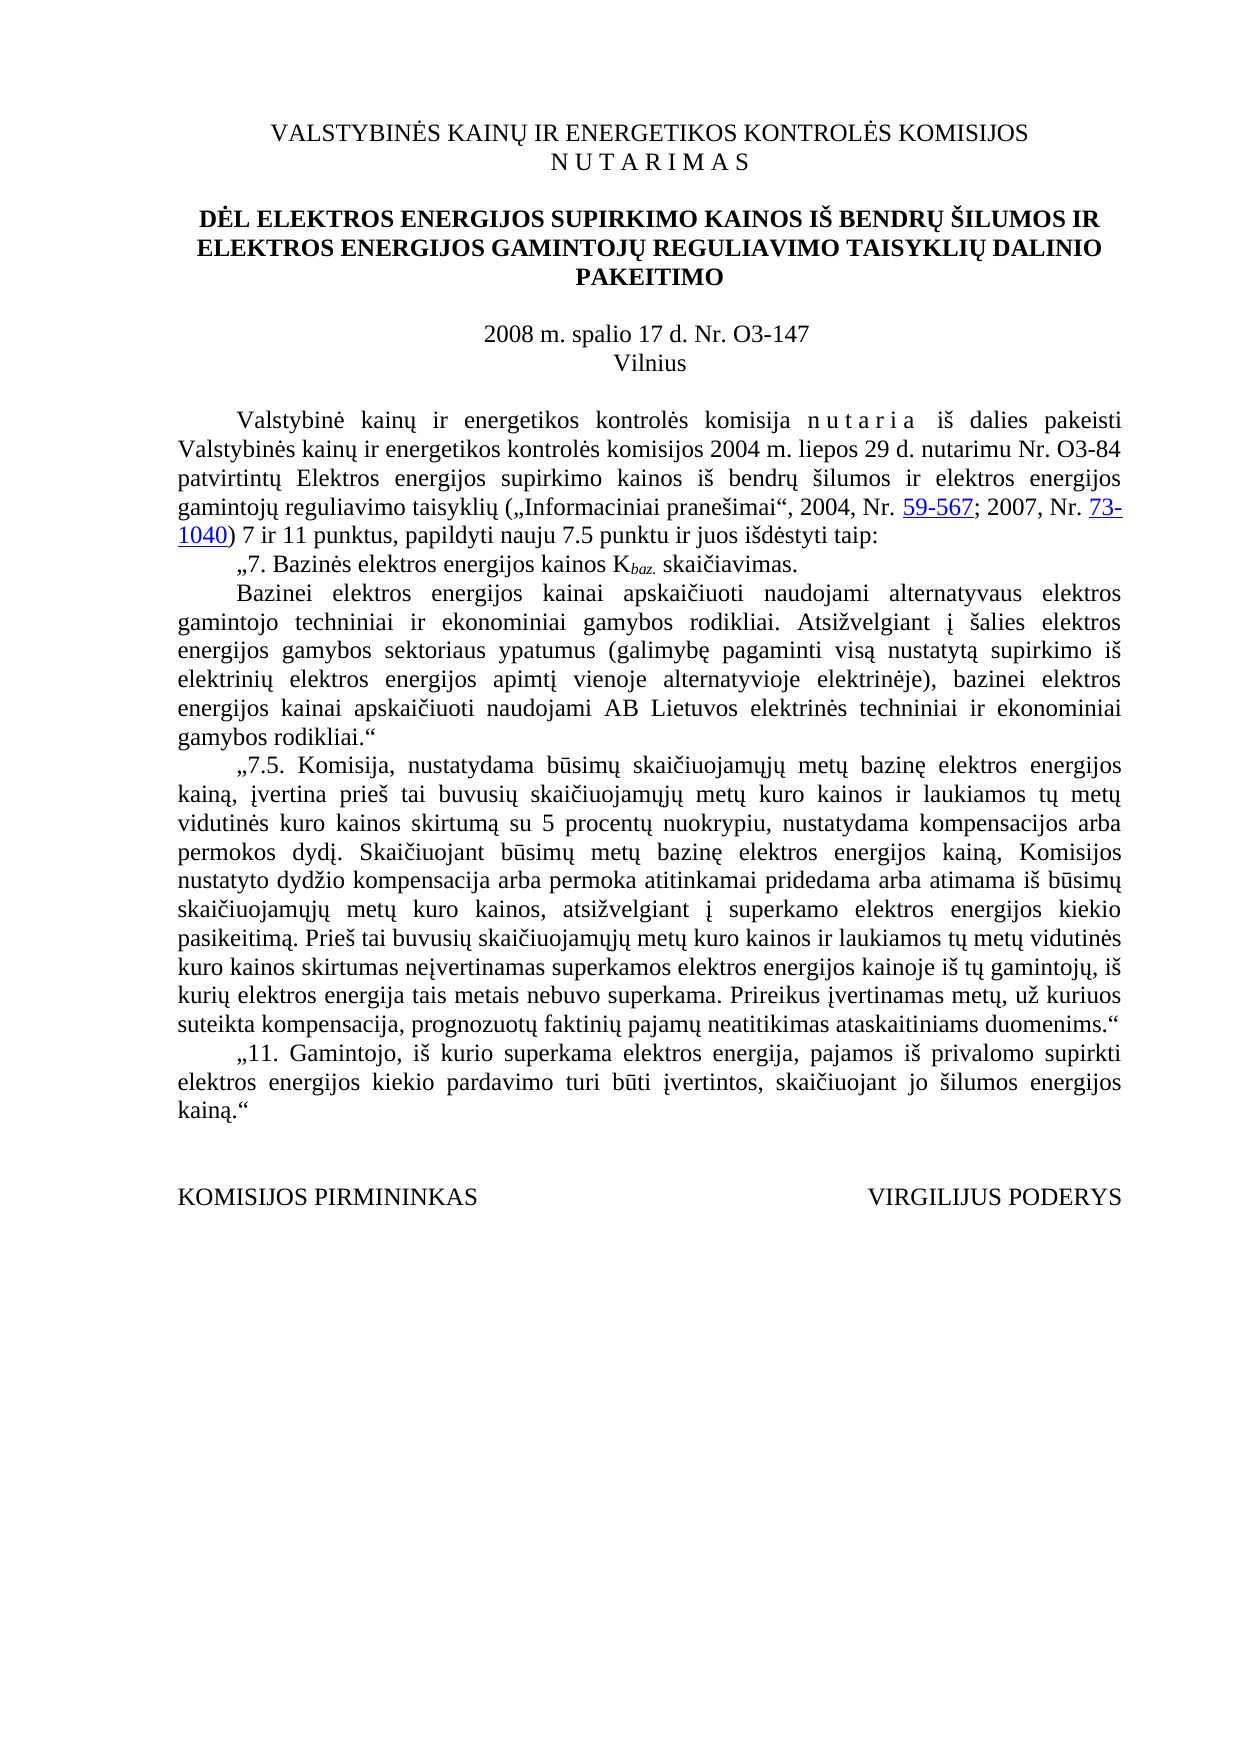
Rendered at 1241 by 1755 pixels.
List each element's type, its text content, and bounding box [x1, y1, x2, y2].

text NUTARIMAS [177, 147, 1122, 176]
text 2008 m. spalio 17 d. Nr. O3-147 [177, 319, 1122, 348]
text Bazinei elektros energijos kainai apskaičiuoti naudojami alternatyvaus elektros gamintojo techniniai ir ekonominiai gamybos rodikliai. Atsižvelgiant į šalies elektros energijos gamybos sektoriaus ypatumus (galimybę pagaminti visą nustatytą supirkimo iš elektrinių elektros energijos apimtį vienoje alternatyvioje elektrinėje), bazinei elektros energijos kainai apskaičiuoti naudojami AB Lietuvos elektrinės techniniai ir ekonominiai gamybos rodikliai.“ [177, 578, 1122, 751]
text „7.5. Komisija, nustatydama būsimų skaičiuojamųjų metų bazinę elektros energijos kainą, įvertina prieš tai buvusių skaičiuojamųjų metų kuro kainos ir laukiamos tų metų vidutinės kuro kainos skirtumą su 5 procentų nuokrypiu, nustatydama kompensacijos arba permokos dydį. Skaičiuojant būsimų metų bazinę elektros energijos kainą, Komisijos nustatyto dydžio kompensacija arba permoka atitinkamai pridedama arba atimama iš būsimų skaičiuojamųjų metų kuro kainos, atsižvelgiant į superkamo elektros energijos kiekio pasikeitimą. Prieš tai buvusių skaičiuojamųjų metų kuro kainos ir laukiamos tų metų vidutinės kuro kainos skirtumas neįvertinamas superkamos elektros energijos kainoje iš tų gamintojų, iš kurių elektros energija tais metais nebuvo superkama. Prireikus įvertinamas metų, už kuriuos suteikta kompensacija, prognozuotų faktinių pajamų neatitikimas ataskaitiniams duomenims.“ [177, 751, 1122, 1038]
text Valstybinė kainų ir energetikos kontrolės komisija nutaria iš dalies pakeisti Valstybinės kainų ir energetikos kontrolės komisijos 2004 m. liepos 29 d. nutarimu Nr. O3-84 patvirtintų Elektros energijos supirkimo kainos iš bendrų šilumos ir elektros energijos gamintojų reguliavimo taisyklių („Informaciniai pranešimai“, 2004, Nr. 59-567; 2007, Nr. 73-1040) 7 ir 11 punktus, papildyti nauju 7.5 punktu ir juos išdėstyti taip: [177, 406, 1122, 549]
text „11. Gamintojo, iš kurio superkama elektros energija, pajamos iš privalomo supirkti elektros energijos kiekio pardavimo turi būti įvertintos, skaičiuojant jo šilumos energijos kainą.“ [177, 1038, 1122, 1124]
text KOMISIJOS PIRMININKAS VIRGILIJUS PODERYS [177, 1182, 1122, 1211]
text DĖL ELEKTROS ENERGIJOS SUPIRKIMO KAINOS IŠ BENDRŲ ŠILUMOS IR ELEKTROS ENERGIJOS GAMINTOJŲ REGULIAVIMO TAISYKLIŲ DALINIO PAKEITIMO [177, 204, 1122, 291]
text VALSTYBINĖS KAINŲ IR ENERGETIKOS KONTROLĖS KOMISIJOS [177, 118, 1122, 147]
text Vilnius [177, 348, 1122, 377]
text „7. Bazinės elektros energijos kainos Kbaz. skaičiavimas. [177, 549, 1122, 578]
